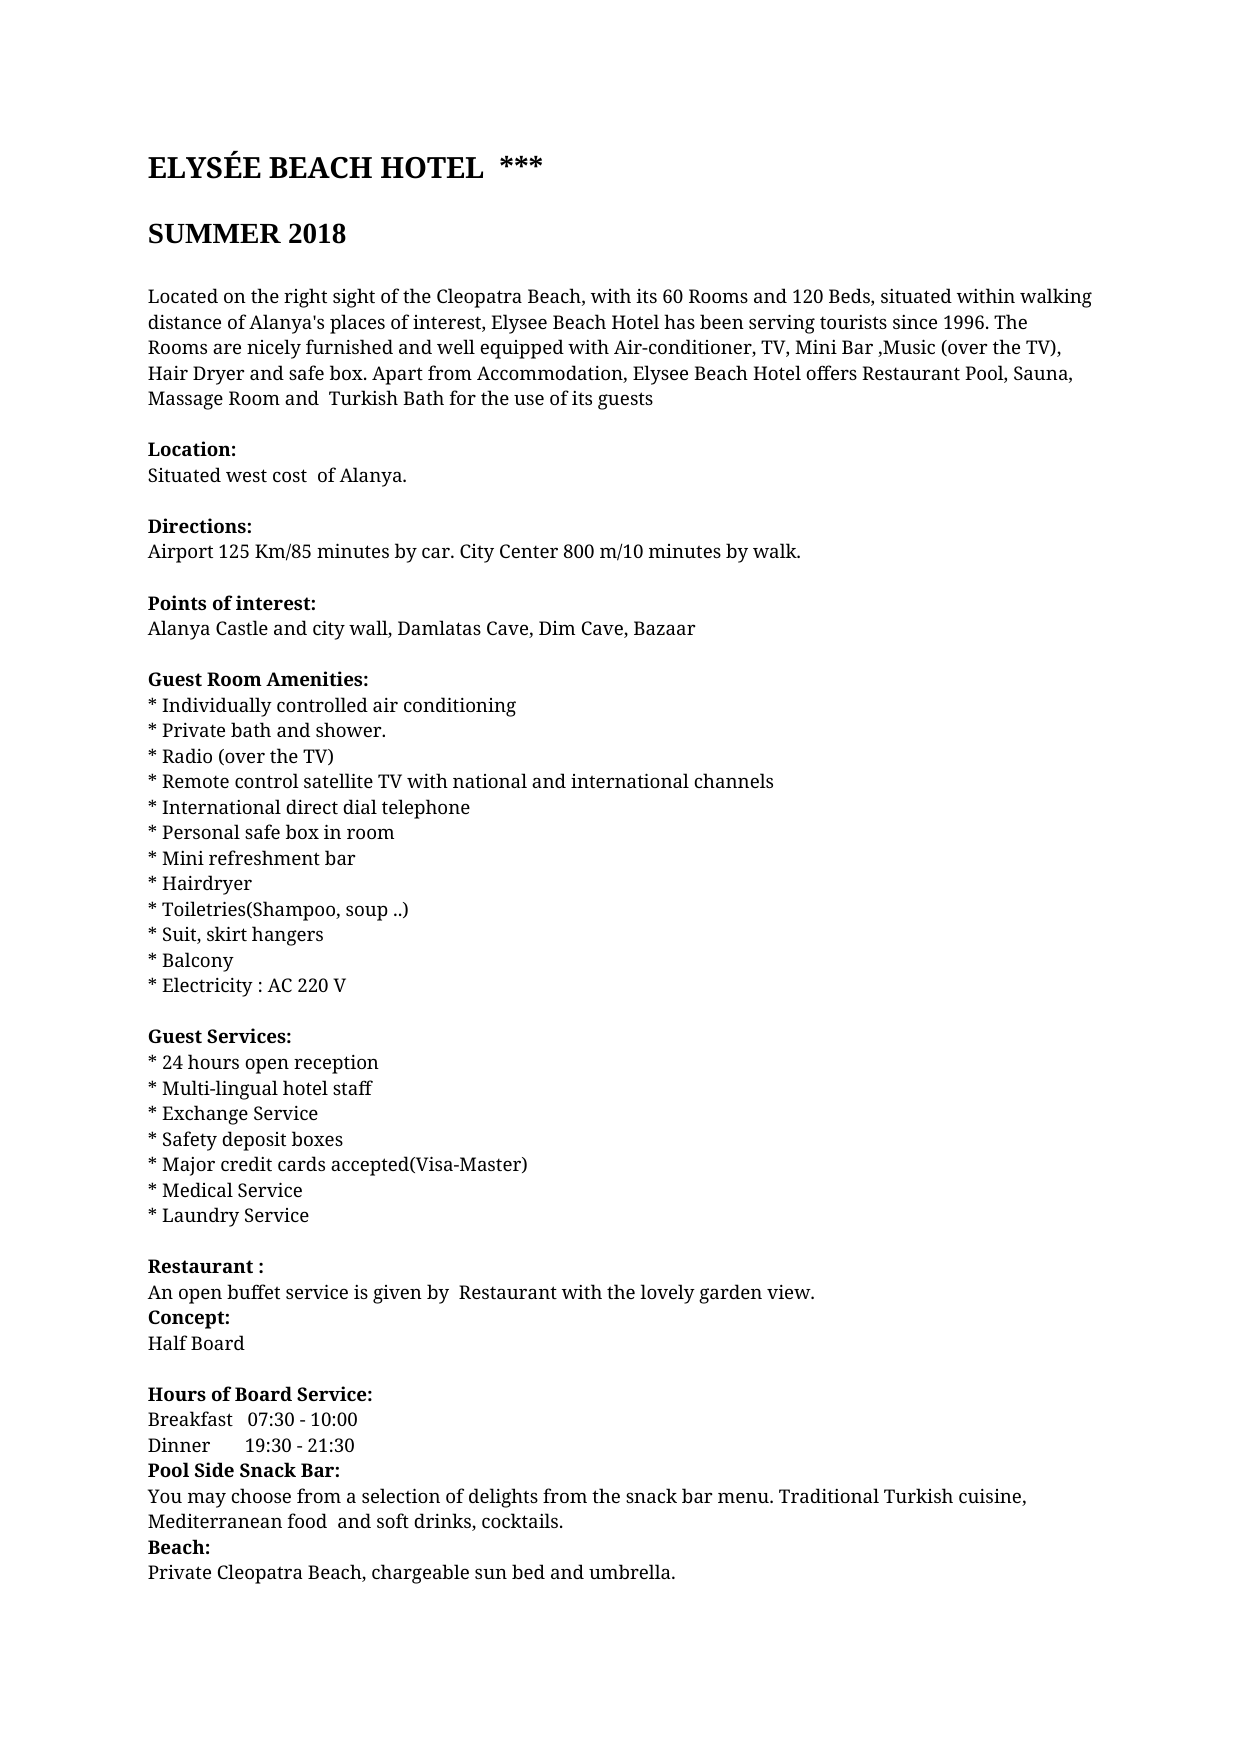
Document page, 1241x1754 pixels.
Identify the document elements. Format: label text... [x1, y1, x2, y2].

text Concept: Half Board [148, 1304, 1092, 1356]
text Location: Situated west cost of Alanya. Directions: Airport 125 Km/85 minutes by car. City Center 800 m/10 minutes by walk. Points of interest: Alanya Castle and city wall, Damlatas Cave, Dim Cave, Bazaar [148, 437, 1092, 641]
text Located on the right sight of the Cleopatra Beach, with its 60 Rooms and 120 Beds, situated within walking distance of Alanya's places of interest, Elysee Beach Hotel has been serving tourists since 1996. The Rooms are nicely furnished and well equipped with Air-conditioner, TV, Mini Bar ,Music (over the TV), Hair Dryer and safe box. Apart from Accommodation, Elysee Beach Hotel offers Restaurant Pool, Sauna, Massage Room and Turkish Bath for the use of its guests [148, 284, 1092, 411]
text Guest Room Amenities: * Individually controlled air conditioning * Private bath and shower. * Radio (over the TV) * Remote control satellite TV with national and international channels * International direct dial telephone * Personal safe box in room * Mini refreshment bar * Hairdryer * Toiletries(Shampoo, soup ..) [148, 666, 1092, 922]
text Hours of Board Service: Breakfast 07:30 - 10:00 Dinner 19:30 - 21:30 Pool Side Snack Bar: You may choose from a selection of delights from the snack bar menu. Traditional Turkish cuisine, Mediterranean food and soft drinks, cocktails. [148, 1381, 1092, 1534]
text SUMMER 2018 [148, 216, 1092, 249]
subtitle ELYSÉE BEACH HOTEL *** [148, 148, 1092, 187]
text * Suit, skirt hangers * Balcony * Electricity : AC 220 V Guest Services: * 24 hours open reception * Multi-lingual hotel staff * Exchange Service * Safety deposit boxes * Major credit cards accepted(Visa-Master) * Medical Service * Laundry Service Restaurant : An open buffet service is given by Restaurant with the lovely garden view. [148, 922, 1092, 1304]
text Beach: Private Cleopatra Beach, chargeable sun bed and umbrella. [148, 1534, 1092, 1585]
